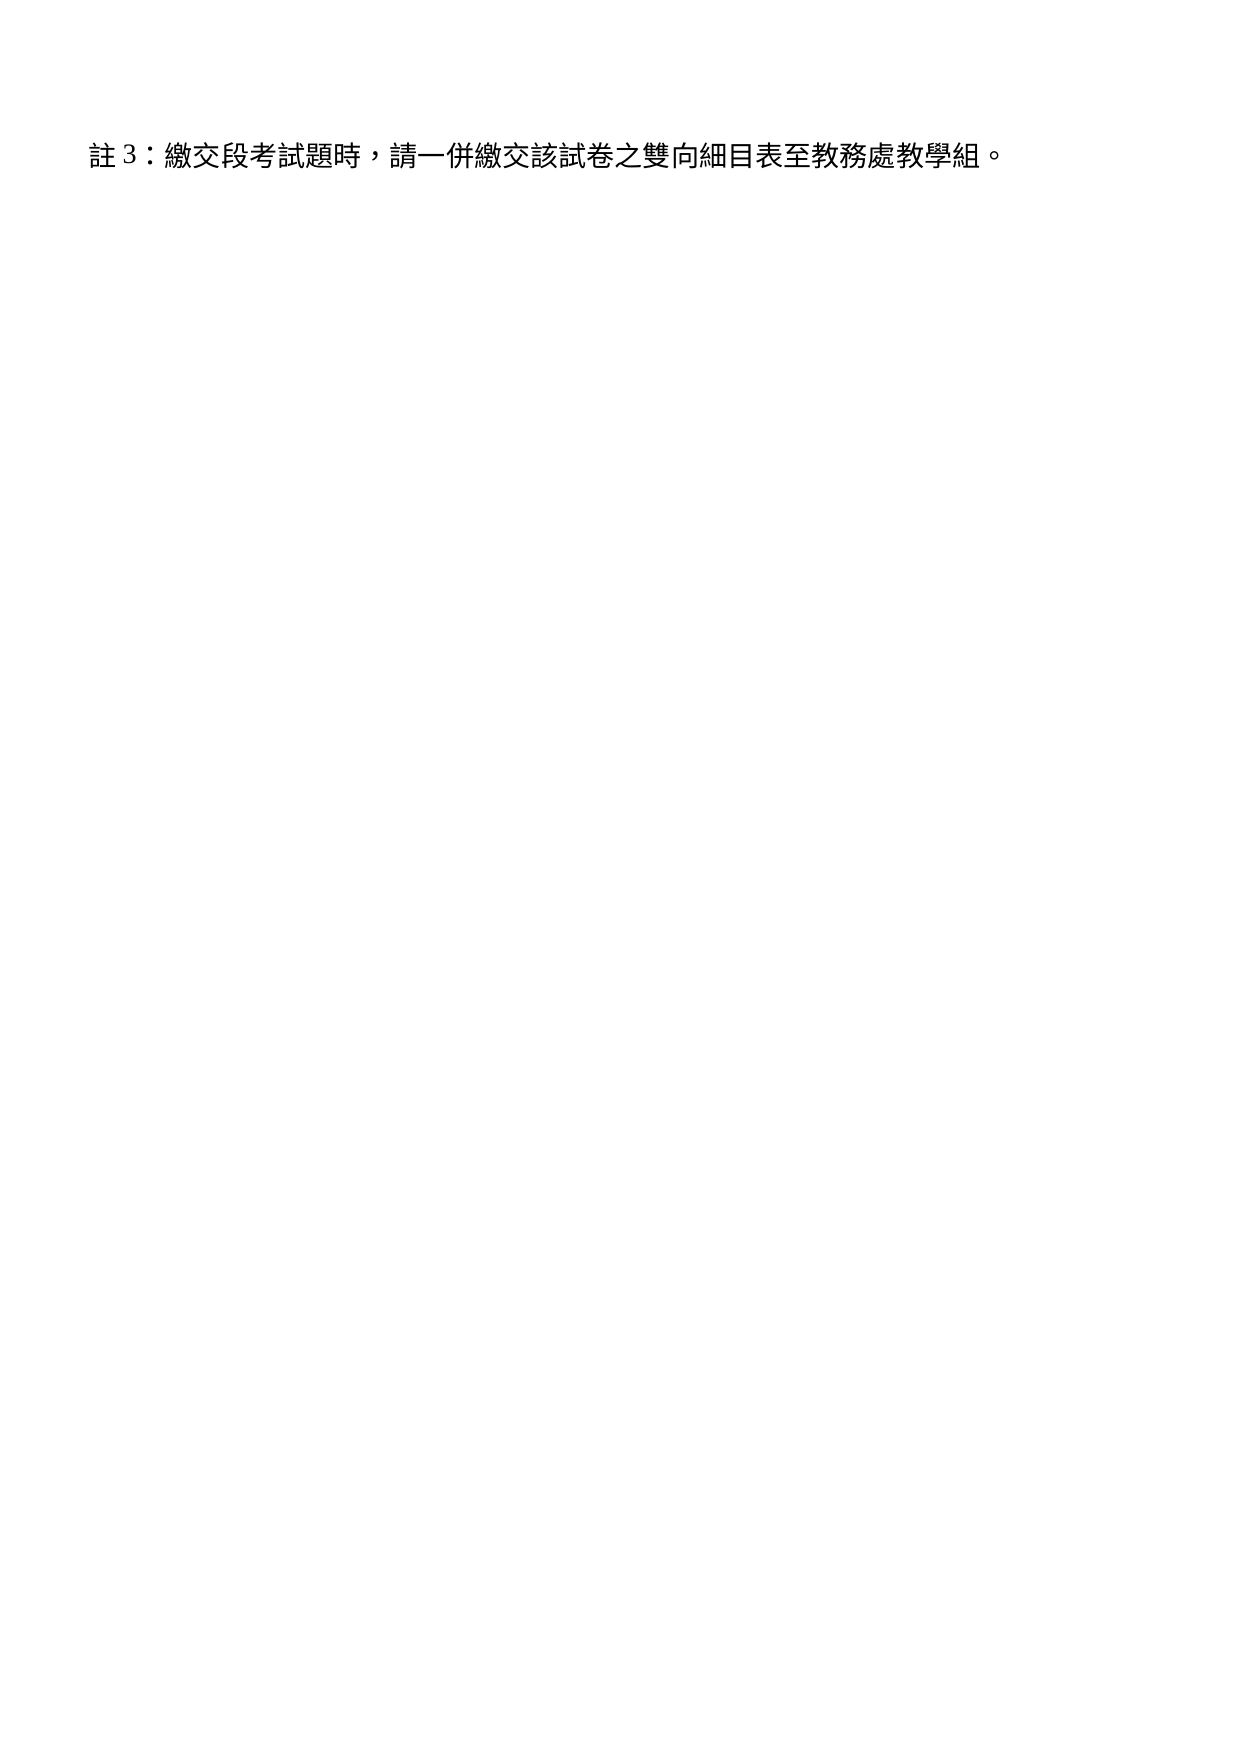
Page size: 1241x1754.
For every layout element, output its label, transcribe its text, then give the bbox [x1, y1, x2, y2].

text 註3：繳交段考試題時，請一併繳交該試卷之雙向細目表至教務處教學組。 [89, 112, 1152, 175]
